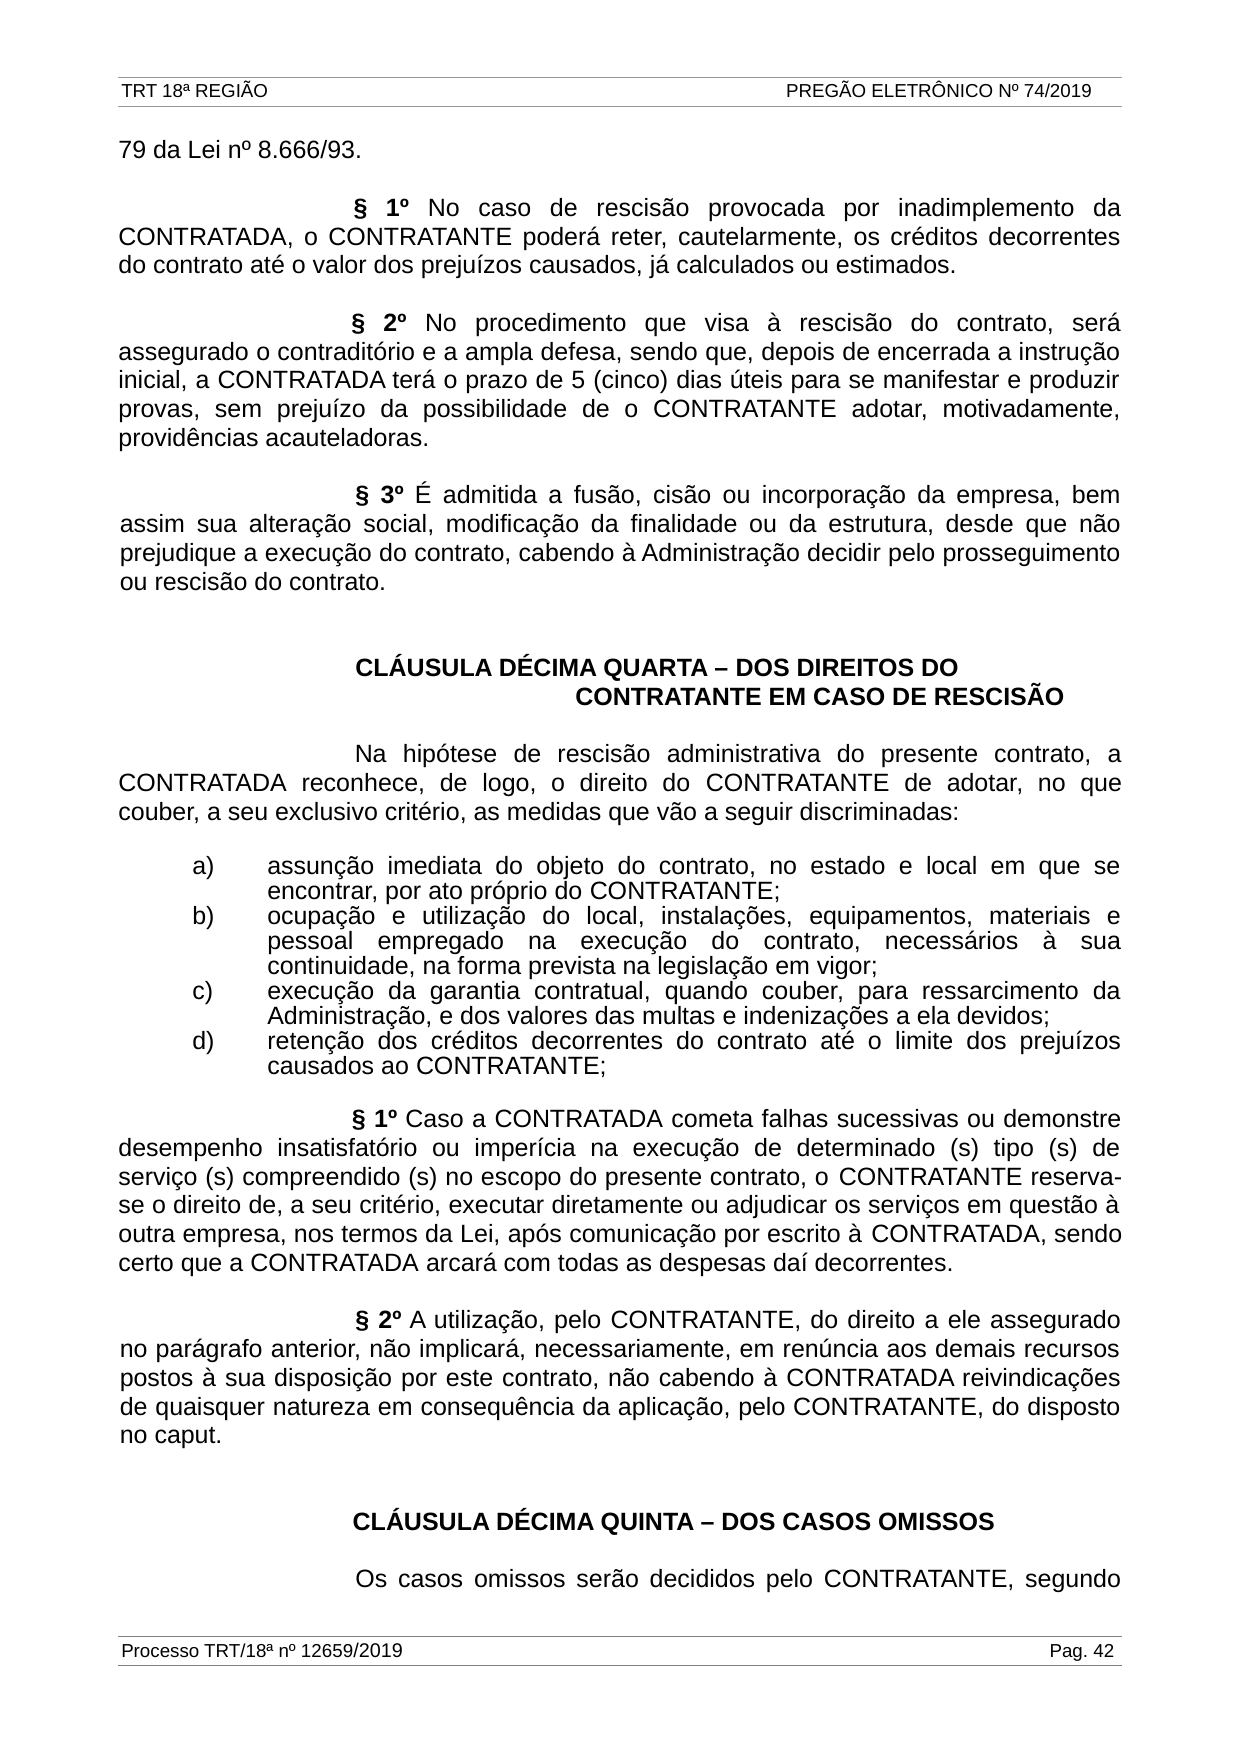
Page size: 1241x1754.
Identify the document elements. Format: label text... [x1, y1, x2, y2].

text § 2º No procedimento que visa à rescisão do contrato, será assegurado o contraditório e a ampla defesa, sendo que, depois de encerrada a instrução inicial, a CONTRATADA terá o prazo de 5 (cinco) dias úteis para se manifestar e produzir provas, sem prejuízo da possibilidade de o CONTRATANTE adotar, motivadamente, providências acauteladoras. [118, 308, 1122, 452]
text Os casos omissos serão decididos pelo CONTRATANTE, segundo [119, 1564, 1122, 1593]
list assunção imediata do objeto do contrato, no estado e local em que se encontrar, por ato próprio do CONTRATANTE; [192, 854, 1122, 904]
list retenção dos créditos decorrentes do contrato até o limite dos prejuízos causados ao CONTRATANTE; [192, 1029, 1122, 1079]
text CLÁUSULA DÉCIMA QUINTA – DOS CASOS OMISSOS [118, 1507, 1122, 1536]
text § 1º Caso a CONTRATADA cometa falhas sucessivas ou demonstre desempenho insatisfatório ou imperícia na execução de determinado (s) tipo (s) de serviço (s) compreendido (s) no escopo do presente contrato, o CONTRATANTE reserva-se o direito de, a seu critério, executar diretamente ou adjudicar os serviços em questão à outra empresa, nos termos da Lei, após comunicação por escrito à CONTRATADA, sendo certo que a CONTRATADA arcará com todas as despesas daí decorrentes. [118, 1104, 1122, 1277]
text § 1º No caso de rescisão provocada por inadimplemento da CONTRATADA, o CONTRATANTE poderá reter, cautelarmente, os créditos decorrentes do contrato até o valor dos prejuízos causados, já calculados ou estimados. [118, 193, 1122, 279]
text CLÁUSULA DÉCIMA QUARTA – DOS DIREITOS DO CONTRATANTE EM CASO DE RESCISÃO [119, 653, 1122, 711]
list execução da garantia contratual, quando couber, para ressarcimento da Administração, e dos valores das multas e indenizações a ela devidos; [192, 979, 1122, 1029]
text Na hipótese de rescisão administrativa do presente contrato, a CONTRATADA reconhece, de logo, o direito do CONTRATANTE de adotar, no que couber, a seu exclusivo critério, as medidas que vão a seguir discriminadas: [118, 739, 1122, 826]
text § 2º A utilização, pelo CONTRATANTE, do direito a ele assegurado no parágrafo anterior, não implicará, necessariamente, em renúncia aos demais recursos postos à sua disposição por este contrato, não cabendo à CONTRATADA reivindicações de quaisquer natureza em consequência da aplicação, pelo CONTRATANTE, do disposto no caput. [119, 1306, 1122, 1449]
text § 3º É admitida a fusão, cisão ou incorporação da empresa, bem assim sua alteração social, modificação da finalidade ou da estrutura, desde que não prejudique a execução do contrato, cabendo à Administração decidir pelo prosseguimento ou rescisão do contrato. [119, 481, 1122, 596]
text 79 da Lei nº 8.666/93. [118, 136, 1122, 164]
list ocupação e utilização do local, instalações, equipamentos, materiais e pessoal empregado na execução do contrato, necessários à sua continuidade, na forma prevista na legislação em vigor; [192, 904, 1122, 979]
